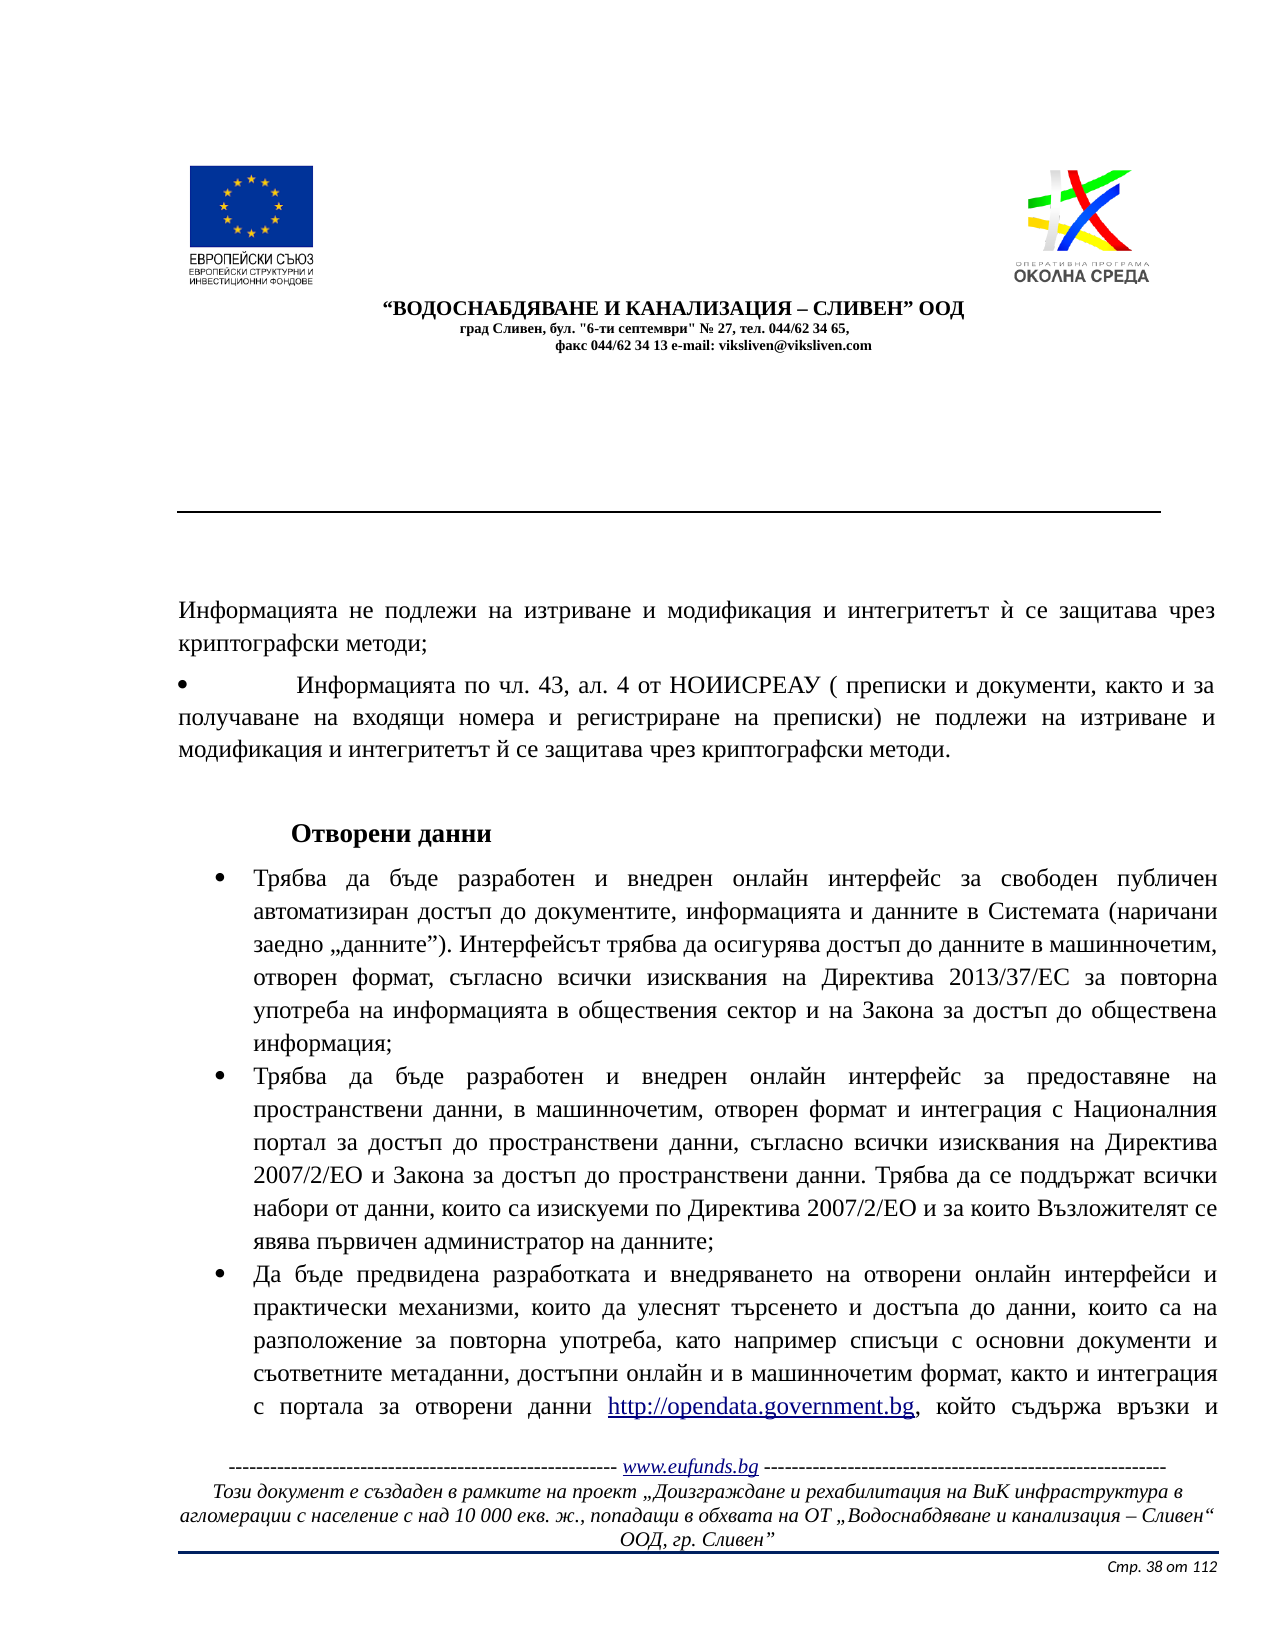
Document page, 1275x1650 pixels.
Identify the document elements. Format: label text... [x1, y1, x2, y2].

list Информацията не подлежи на изтриване и модификация и интегритетът ѝ се защитава чрез криптографски методи; [178, 595, 1216, 656]
list Информацията по чл. 43, ал. 4 от НОИИСРЕАУ ( преписки и документи, както и за получаване на входящи номера и регистриране на преписки) не подлежи на изтриване и модификация и интегритетът й се защитава чрез криптографски методи. [178, 670, 1216, 763]
list Трябва да бъде разработен и внедрен онлайн интерфейс за свободен публичен автоматизиран достъп до документите, информацията и данните в Системата (наричани заедно „данните”). Интерфейсът трябва да осигурява достъп до данните в машинночетим, отворен формат, съгласно всички изисквания на Директива 2013/37/ЕС за повторна употреба на информацията в обществения сектор и на Закона за достъп до обществена информация; [216, 863, 1219, 1057]
list Да бъде предвидена разработката и внедряването на отворени онлайн интерфейси и практически механизми, които да улеснят търсенето и достъпа до данни, които са на разположение за повторна употреба, като например списъци с основни документи и съответните метаданни, достъпни онлайн и в машинночетим формат, както и интеграция с портала за отворени данни http://opendata.government.bg, който съдържа връзки и [216, 1259, 1219, 1420]
subtitle Отворени данни [291, 817, 1219, 848]
list Трябва да бъде разработен и внедрен онлайн интерфейс за предоставяне на пространствени данни, в машинночетим, отворен формат и интеграция с Националния портал за достъп до пространствени данни, съгласно всички изисквания на Директива 2007/2/ЕО и Закона за достъп до пространствени данни. Трябва да се поддържат всички набори от данни, които са изискуеми по Директива 2007/2/ЕО и за които Възложителят се явява първичен администратор на данните; [216, 1061, 1219, 1255]
